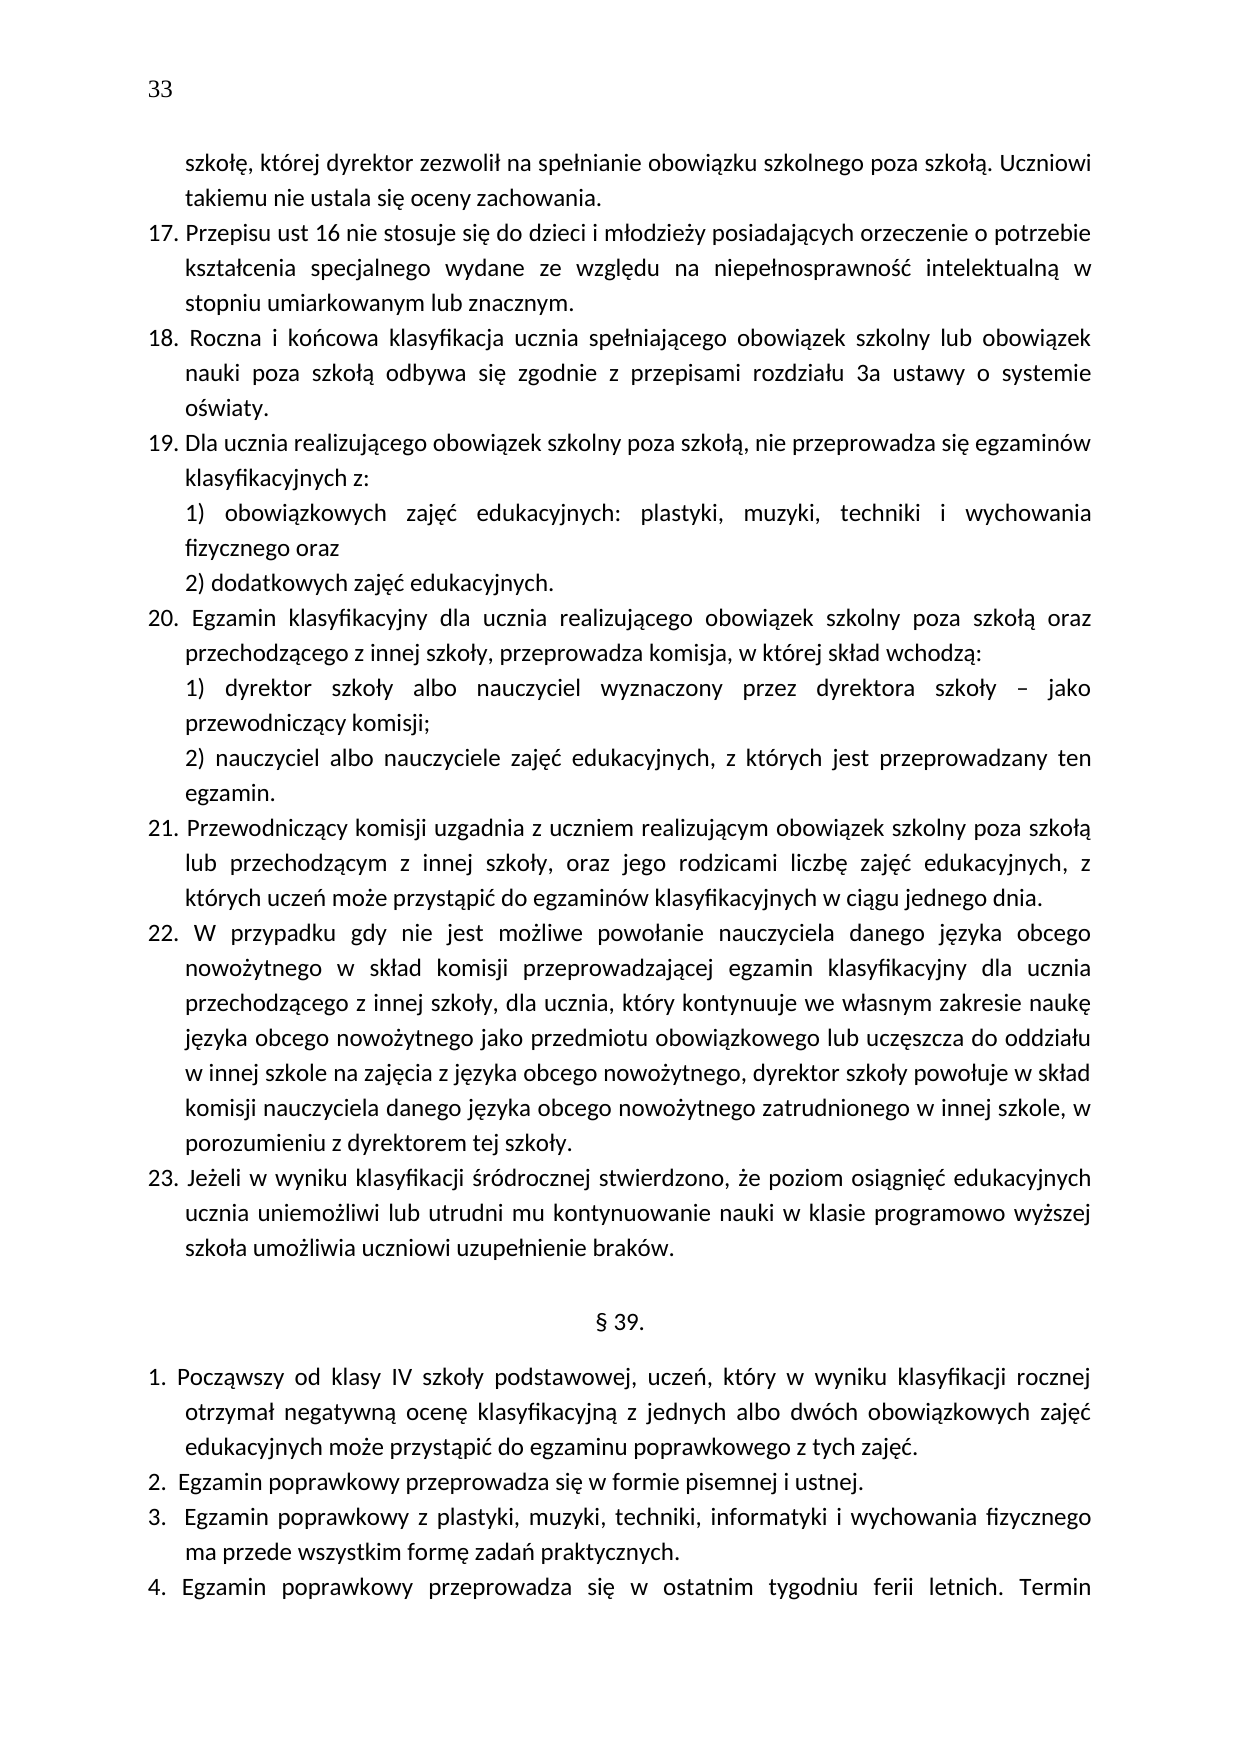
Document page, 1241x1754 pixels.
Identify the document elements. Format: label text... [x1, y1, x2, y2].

text szkołę, której dyrektor zezwolił na spełnianie obowiązku szkolnego poza szkołą. Uczniowi takiemu nie ustala się oceny zachowania. [148, 148, 1093, 213]
text 2) nauczyciel albo nauczyciele zajęć edukacyjnych, z których jest przeprowadzany ten egzamin. [148, 743, 1093, 808]
text 20. Egzamin klasyfikacyjny dla ucznia realizującego obowiązek szkolny poza szkołą oraz przechodzącego z innej szkoły, przeprowadza komisja, w której skład wchodzą: [148, 603, 1093, 668]
text 2. Egzamin poprawkowy przeprowadza się w formie pisemnej i ustnej. [148, 1466, 1093, 1497]
text 3. Egzamin poprawkowy z plastyki, muzyki, techniki, informatyki i wychowania fizycznego ma przede wszystkim formę zadań praktycznych. [148, 1501, 1093, 1567]
text 23. Jeżeli w wyniku klasyfikacji śródrocznej stwierdzono, że poziom osiągnięć edukacyjnych ucznia uniemożliwi lub utrudni mu kontynuowanie nauki w klasie programowo wyższej szkoła umożliwia uczniowi uzupełnienie braków. [148, 1163, 1093, 1263]
text 19. Dla ucznia realizującego obowiązek szkolny poza szkołą, nie przeprowadza się egzaminów klasyfikacyjnych z: [148, 428, 1093, 493]
text 22. W przypadku gdy nie jest możliwe powołanie nauczyciela danego języka obcego nowożytnego w skład komisji przeprowadzającej egzamin klasyfikacyjny dla ucznia przechodzącego z innej szkoły, dla ucznia, który kontynuuje we własnym zakresie naukę języka obcego nowożytnego jako przedmiotu obowiązkowego lub uczęszcza do oddziału w innej szkole na zajęcia z języka obcego nowożytnego, dyrektor szkoły powołuje w skład komisji nauczyciela danego języka obcego nowożytnego zatrudnionego w innej szkole, w porozumieniu z dyrektorem tej szkoły. [148, 918, 1093, 1158]
text 4. Egzamin poprawkowy przeprowadza się w ostatnim tygodniu ferii letnich. Termin [148, 1571, 1093, 1602]
text 1. Począwszy od klasy IV szkoły podstawowej, uczeń, który w wyniku klasyfikacji rocznej otrzymał negatywną ocenę klasyfikacyjną z jednych albo dwóch obowiązkowych zajęć edukacyjnych może przystąpić do egzaminu poprawkowego z tych zajęć. [148, 1361, 1093, 1462]
text 21. Przewodniczący komisji uzgadnia z uczniem realizującym obowiązek szkolny poza szkołą lub przechodzącym z innej szkoły, oraz jego rodzicami liczbę zajęć edukacyjnych, z których uczeń może przystąpić do egzaminów klasyfikacyjnych w ciągu jednego dnia. [148, 813, 1093, 913]
text 1) dyrektor szkoły albo nauczyciel wyznaczony przez dyrektora szkoły – jako przewodniczący komisji; [148, 673, 1093, 738]
text § 39. [148, 1306, 1093, 1336]
text 2) dodatkowych zajęć edukacyjnych. [148, 568, 1093, 598]
text 1) obowiązkowych zajęć edukacyjnych: plastyki, muzyki, techniki i wychowania fizycznego oraz [148, 498, 1093, 563]
text 17. Przepisu ust 16 nie stosuje się do dzieci i młodzieży posiadających orzeczenie o potrzebie kształcenia specjalnego wydane ze względu na niepełnosprawność intelektualną w stopniu umiarkowanym lub znacznym. [148, 218, 1093, 318]
text 18. Roczna i końcowa klasyfikacja ucznia spełniającego obowiązek szkolny lub obowiązek nauki poza szkołą odbywa się zgodnie z przepisami rozdziału 3a ustawy o systemie oświaty. [148, 323, 1093, 423]
